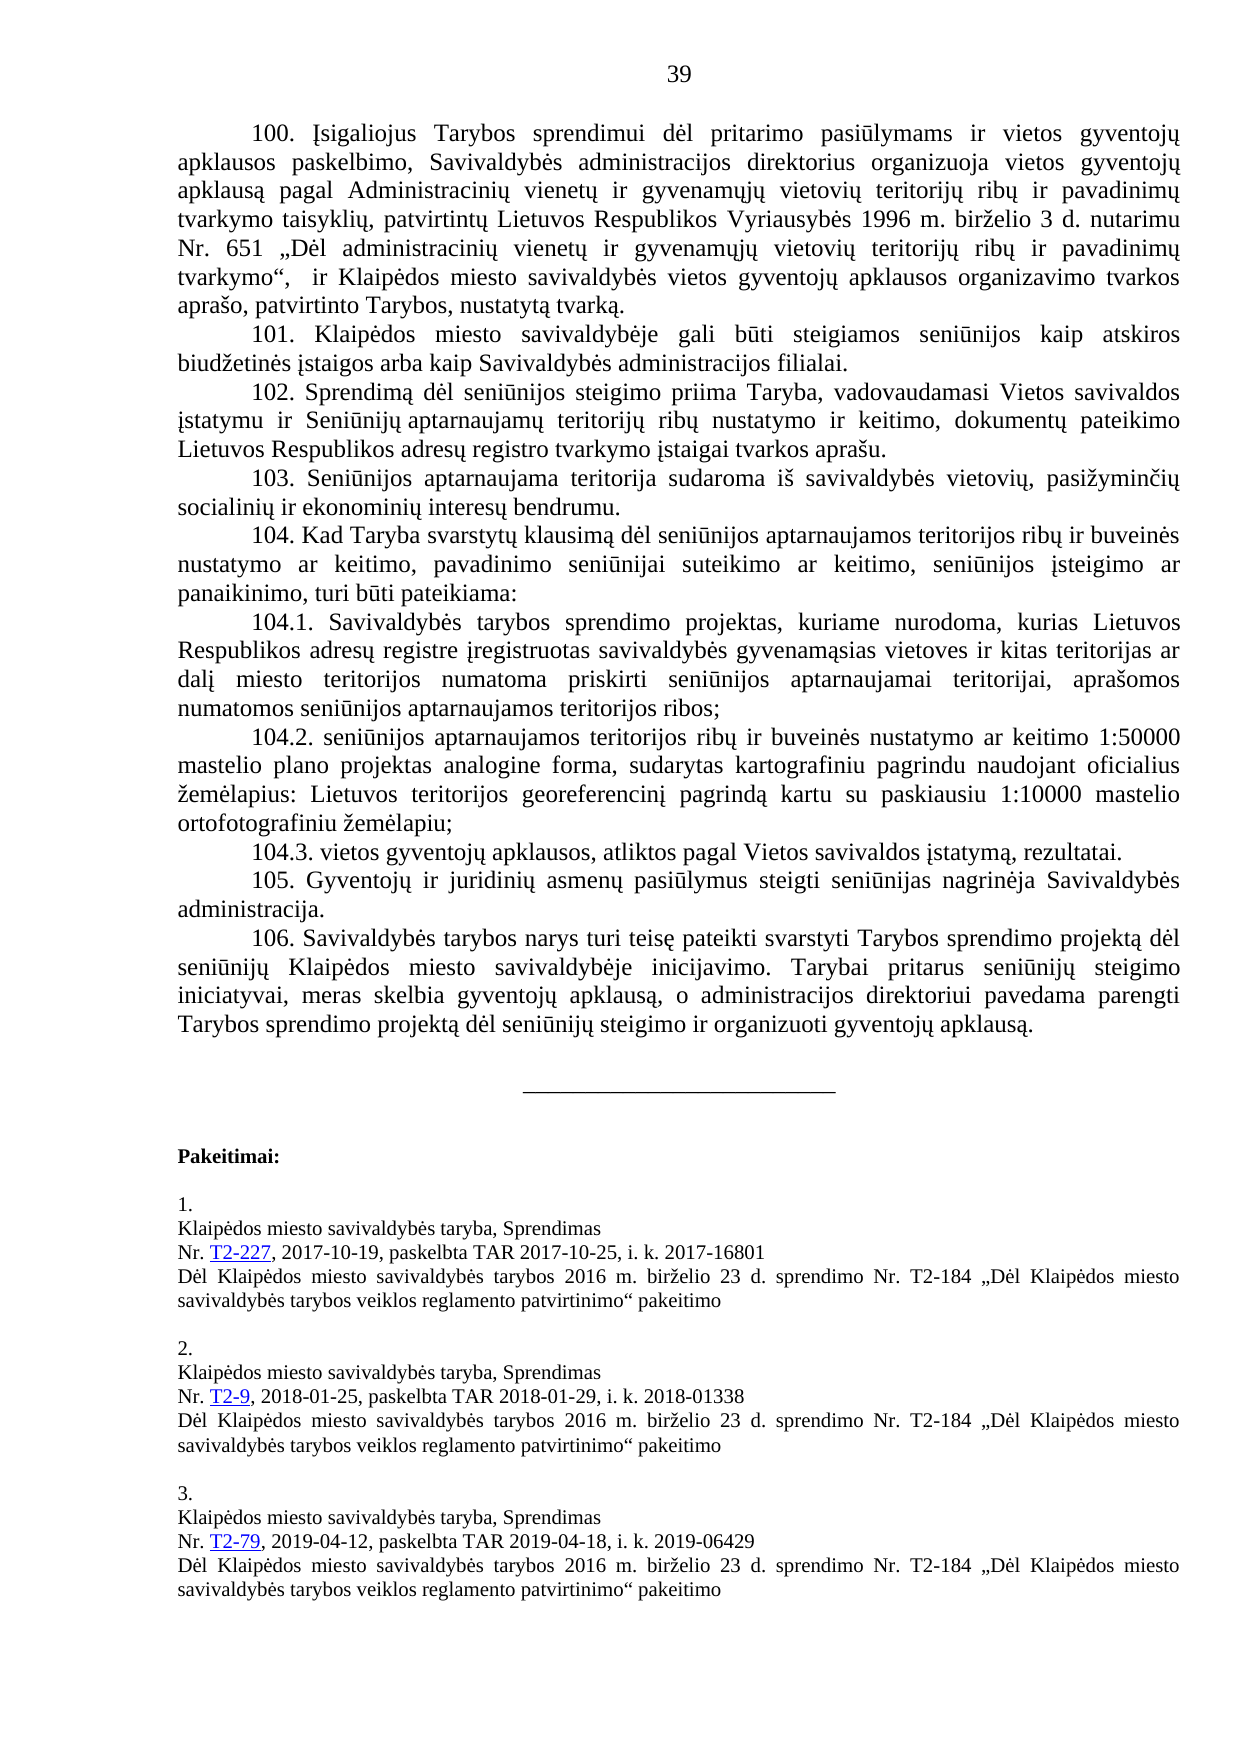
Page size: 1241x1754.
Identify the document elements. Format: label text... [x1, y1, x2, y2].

text 104. Kad Taryba svarstytų klausimą dėl seniūnijos aptarnaujamos teritorijos ribų ir buveinės nustatymo ar keitimo, pavadinimo seniūnijai suteikimo ar keitimo, seniūnijos įsteigimo ar panaikinimo, turi būti pateikiama: [177, 521, 1181, 607]
text 3. [177, 1481, 1181, 1505]
text _________________________ [177, 1067, 1181, 1096]
text Nr. T2-9, 2018-01-25, paskelbta TAR 2018-01-29, i. k. 2018-01338 [177, 1384, 1181, 1408]
text 102. Sprendimą dėl seniūnijos steigimo priima Taryba, vadovaudamasi Vietos savivaldos įstatymu ir Seniūnijų aptarnaujamų teritorijų ribų nustatymo ir keitimo, dokumentų pateikimo Lietuvos Respublikos adresų registro tvarkymo įstaigai tvarkos aprašu. [177, 377, 1181, 463]
text 101. Klaipėdos miesto savivaldybėje gali būti steigiamos seniūnijos kaip atskiros biudžetinės įstaigos arba kaip Savivaldybės administracijos filialai. [177, 319, 1181, 377]
text 104.3. vietos gyventojų apklausos, atliktos pagal Vietos savivaldos įstatymą, rezultatai. [177, 837, 1181, 866]
text Dėl Klaipėdos miesto savivaldybės tarybos 2016 m. birželio 23 d. sprendimo Nr. T2-184 „Dėl Klaipėdos miesto savivaldybės tarybos veiklos reglamento patvirtinimo“ pakeitimo [177, 1264, 1181, 1312]
text 100. Įsigaliojus Tarybos sprendimui dėl pritarimo pasiūlymams ir vietos gyventojų apklausos paskelbimo, Savivaldybės administracijos direktorius organizuoja vietos gyventojų apklausą pagal Administracinių vienetų ir gyvenamųjų vietovių teritorijų ribų ir pavadinimų tvarkymo taisyklių, patvirtintų Lietuvos Respublikos Vyriausybės 1996 m. birželio 3 d. nutarimu Nr. 651 „Dėl administracinių vienetų ir gyvenamųjų vietovių teritorijų ribų ir pavadinimų tvarkymo“, ir Klaipėdos miesto savivaldybės vietos gyventojų apklausos organizavimo tvarkos aprašo, patvirtinto Tarybos, nustatytą tvarką. [177, 118, 1181, 319]
text Klaipėdos miesto savivaldybės taryba, Sprendimas [177, 1216, 1181, 1240]
text Dėl Klaipėdos miesto savivaldybės tarybos 2016 m. birželio 23 d. sprendimo Nr. T2-184 „Dėl Klaipėdos miesto savivaldybės tarybos veiklos reglamento patvirtinimo“ pakeitimo [177, 1553, 1181, 1601]
text Nr. T2-79, 2019-04-12, paskelbta TAR 2019-04-18, i. k. 2019-06429 [177, 1529, 1181, 1553]
text Pakeitimai: [177, 1144, 1181, 1168]
text Dėl Klaipėdos miesto savivaldybės tarybos 2016 m. birželio 23 d. sprendimo Nr. T2-184 „Dėl Klaipėdos miesto savivaldybės tarybos veiklos reglamento patvirtinimo“ pakeitimo [177, 1408, 1181, 1457]
text 105. Gyventojų ir juridinių asmenų pasiūlymus steigti seniūnijas nagrinėja Savivaldybės administracija. [177, 866, 1181, 923]
text 103. Seniūnijos aptarnaujama teritorija sudaroma iš savivaldybės vietovių, pasižyminčių socialinių ir ekonominių interesų bendrumu. [177, 463, 1181, 521]
text 2. [177, 1336, 1181, 1360]
text 106. Savivaldybės tarybos narys turi teisę pateikti svarstyti Tarybos sprendimo projektą dėl seniūnijų Klaipėdos miesto savivaldybėje inicijavimo. Tarybai pritarus seniūnijų steigimo iniciatyvai, meras skelbia gyventojų apklausą, o administracijos direktoriui pavedama parengti Tarybos sprendimo projektą dėl seniūnijų steigimo ir organizuoti gyventojų apklausą. [177, 923, 1181, 1038]
text 1. [177, 1192, 1181, 1216]
text Nr. T2-227, 2017-10-19, paskelbta TAR 2017-10-25, i. k. 2017-16801 [177, 1240, 1181, 1264]
text 104.2. seniūnijos aptarnaujamos teritorijos ribų ir buveinės nustatymo ar keitimo 1:50000 mastelio plano projektas analogine forma, sudarytas kartografiniu pagrindu naudojant oficialius žemėlapius: Lietuvos teritorijos georeferencinį pagrindą kartu su paskiausiu 1:10000 mastelio ortofotografiniu žemėlapiu; [177, 722, 1181, 837]
text 104.1. Savivaldybės tarybos sprendimo projektas, kuriame nurodoma, kurias Lietuvos Respublikos adresų registre įregistruotas savivaldybės gyvenamąsias vietoves ir kitas teritorijas ar dalį miesto teritorijos numatoma priskirti seniūnijos aptarnaujamai teritorijai, aprašomos numatomos seniūnijos aptarnaujamos teritorijos ribos; [177, 607, 1181, 722]
text Klaipėdos miesto savivaldybės taryba, Sprendimas [177, 1505, 1181, 1529]
text Klaipėdos miesto savivaldybės taryba, Sprendimas [177, 1360, 1181, 1384]
